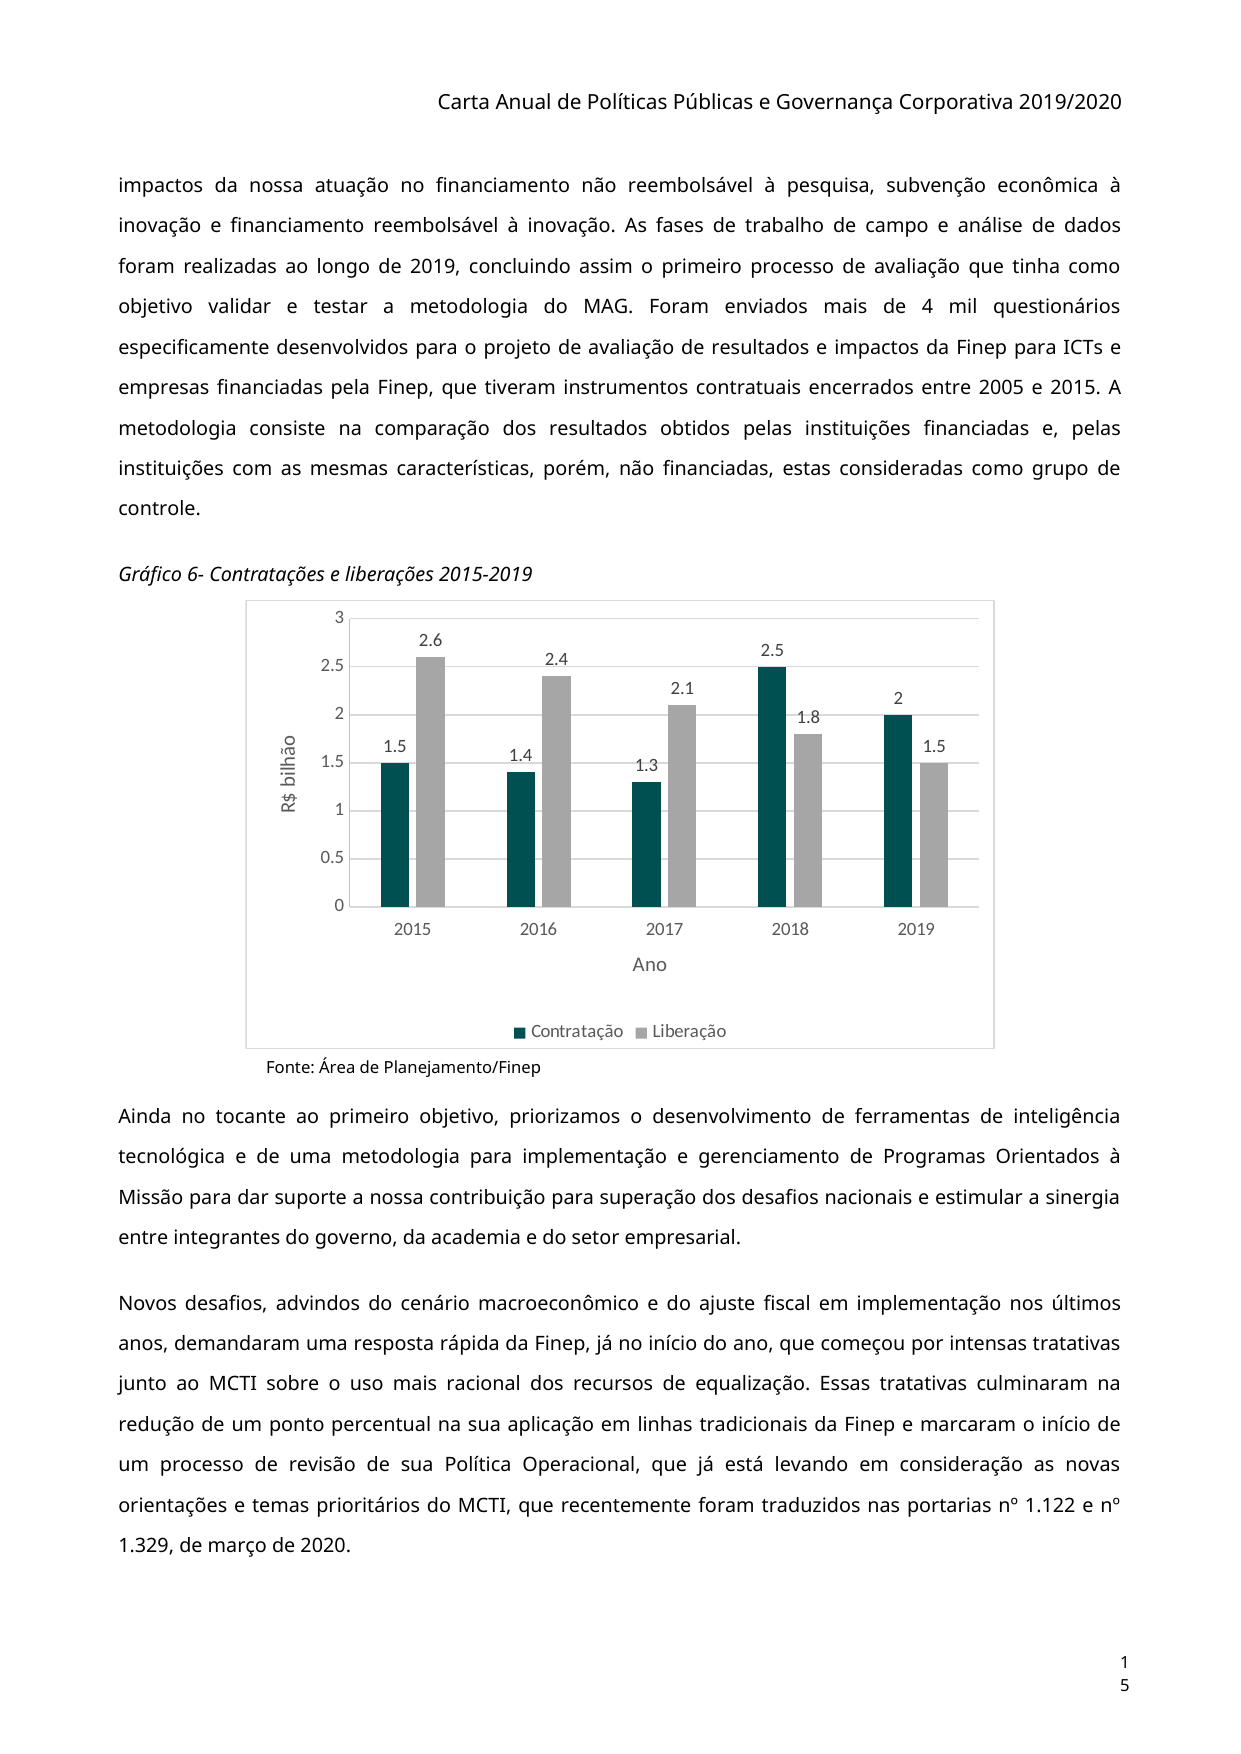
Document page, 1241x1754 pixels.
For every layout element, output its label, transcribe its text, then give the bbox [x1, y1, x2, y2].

text Ainda no tocante ao primeiro objetivo, priorizamos o desenvolvimento de ferramentas de inteligência tecnológica e de uma metodologia para implementação e gerenciamento de Programas Orientados à Missão para dar suporte a nossa contribuição para superação dos desafios nacionais e estimular a sinergia entre integrantes do governo, da academia e do setor empresarial. [118, 1102, 1122, 1250]
text impactos da nossa atuação no financiamento não reembolsável à pesquisa, subvenção econômica à inovação e financiamento reembolsável à inovação. As fases de trabalho de campo e análise de dados foram realizadas ao longo de 2019, concluindo assim o primeiro processo de avaliação que tinha como objetivo validar e testar a metodologia do MAG. Foram enviados mais de 4 mil questionários especificamente desenvolvidos para o projeto de avaliação de resultados e impactos da Finep para ICTs e empresas financiadas pela Finep, que tiveram instrumentos contratuais encerrados entre 2005 e 2015. A metodologia consiste na comparação dos resultados obtidos pelas instituições financiadas e, pelas instituições com as mesmas características, porém, não financiadas, estas consideradas como grupo de controle. [118, 171, 1122, 522]
text Novos desafios, advindos do cenário macroeconômico e do ajuste fiscal em implementação nos últimos anos, demandaram uma resposta rápida da Finep, já no início do ano, que começou por intensas tratativas junto ao MCTI sobre o uso mais racional dos recursos de equalização. Essas tratativas culminaram na redução de um ponto percentual na sua aplicação em linhas tradicionais da Finep e marcaram o início de um processo de revisão de sua Política Operacional, que já está levando em consideração as novas orientações e temas prioritários do MCTI, que recentemente foram traduzidos nas portarias nº 1.122 e nº 1.329, de março de 2020. [118, 1289, 1122, 1558]
text Gráfico 6- Contratações e liberações 2015-2019 [118, 560, 1122, 587]
text Fonte: Área de Planejamento/Finep [118, 1056, 1122, 1078]
